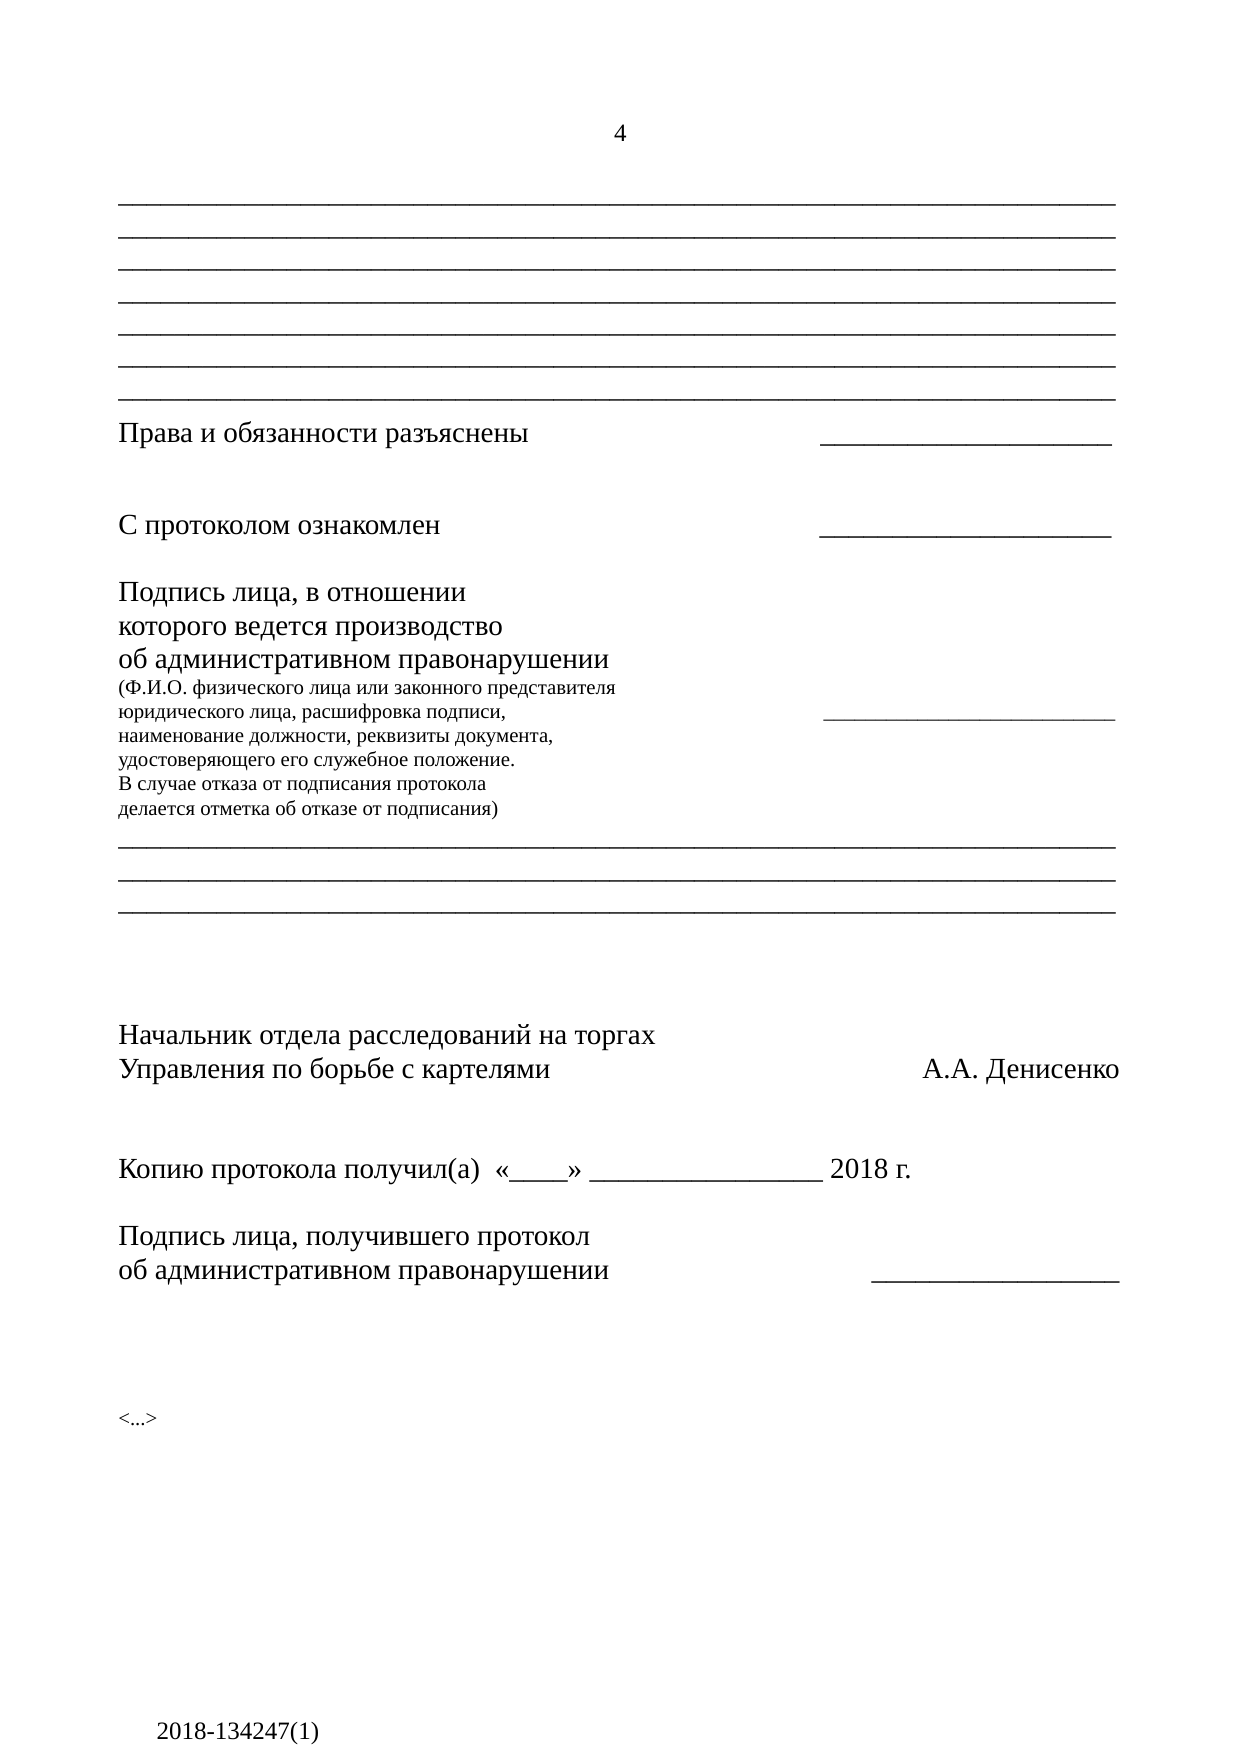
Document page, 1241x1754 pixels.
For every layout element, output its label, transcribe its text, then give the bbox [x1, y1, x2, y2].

text Права и обязанности разъяснены ____________________ [118, 416, 1122, 449]
text ______________________________________________________________________________________________________________________________________________ [118, 306, 1122, 371]
text <...> [118, 1406, 1122, 1430]
text делается отметка об отказе от подписания) [118, 795, 1122, 819]
text наименование должности, реквизиты документа, [118, 723, 1122, 747]
text С протоколом ознакомлен ____________________ [118, 507, 1122, 541]
text юридического лица, расшифровка подписи, ____________________________ [118, 699, 1122, 723]
text _______________________________________________________________________ [118, 176, 1122, 209]
text Подпись лица, получившего протокол [118, 1218, 1122, 1252]
text об административном правонарушении _________________ [118, 1252, 1122, 1286]
text Управления по борьбе с картелями А.А. Денисенко [118, 1051, 1122, 1084]
text _______________________________________________________________________ [118, 273, 1122, 306]
text _______________________________________________________________________ [118, 884, 1122, 917]
text Подпись лица, в отношении [118, 574, 1122, 608]
text В случае отказа от подписания протокола [118, 771, 1122, 795]
text _______________________________________________________________________ [118, 241, 1122, 273]
text Копию протокола получил(а) «____» ________________ 2018 г. [118, 1151, 1122, 1185]
text об административном правонарушении [118, 642, 1122, 675]
text _______________________________________________________________________ [118, 852, 1122, 884]
text Начальник отдела расследований на торгах [118, 1017, 1122, 1051]
text удостоверяющего его служебное положение. [118, 747, 1122, 771]
text _______________________________________________________________________ [118, 209, 1122, 241]
text (Ф.И.О. физического лица или законного представителя [118, 675, 1122, 699]
text _______________________________________________________________________ [118, 819, 1122, 852]
text _______________________________________________________________________ [118, 371, 1122, 403]
text которого ведется производство [118, 608, 1122, 642]
